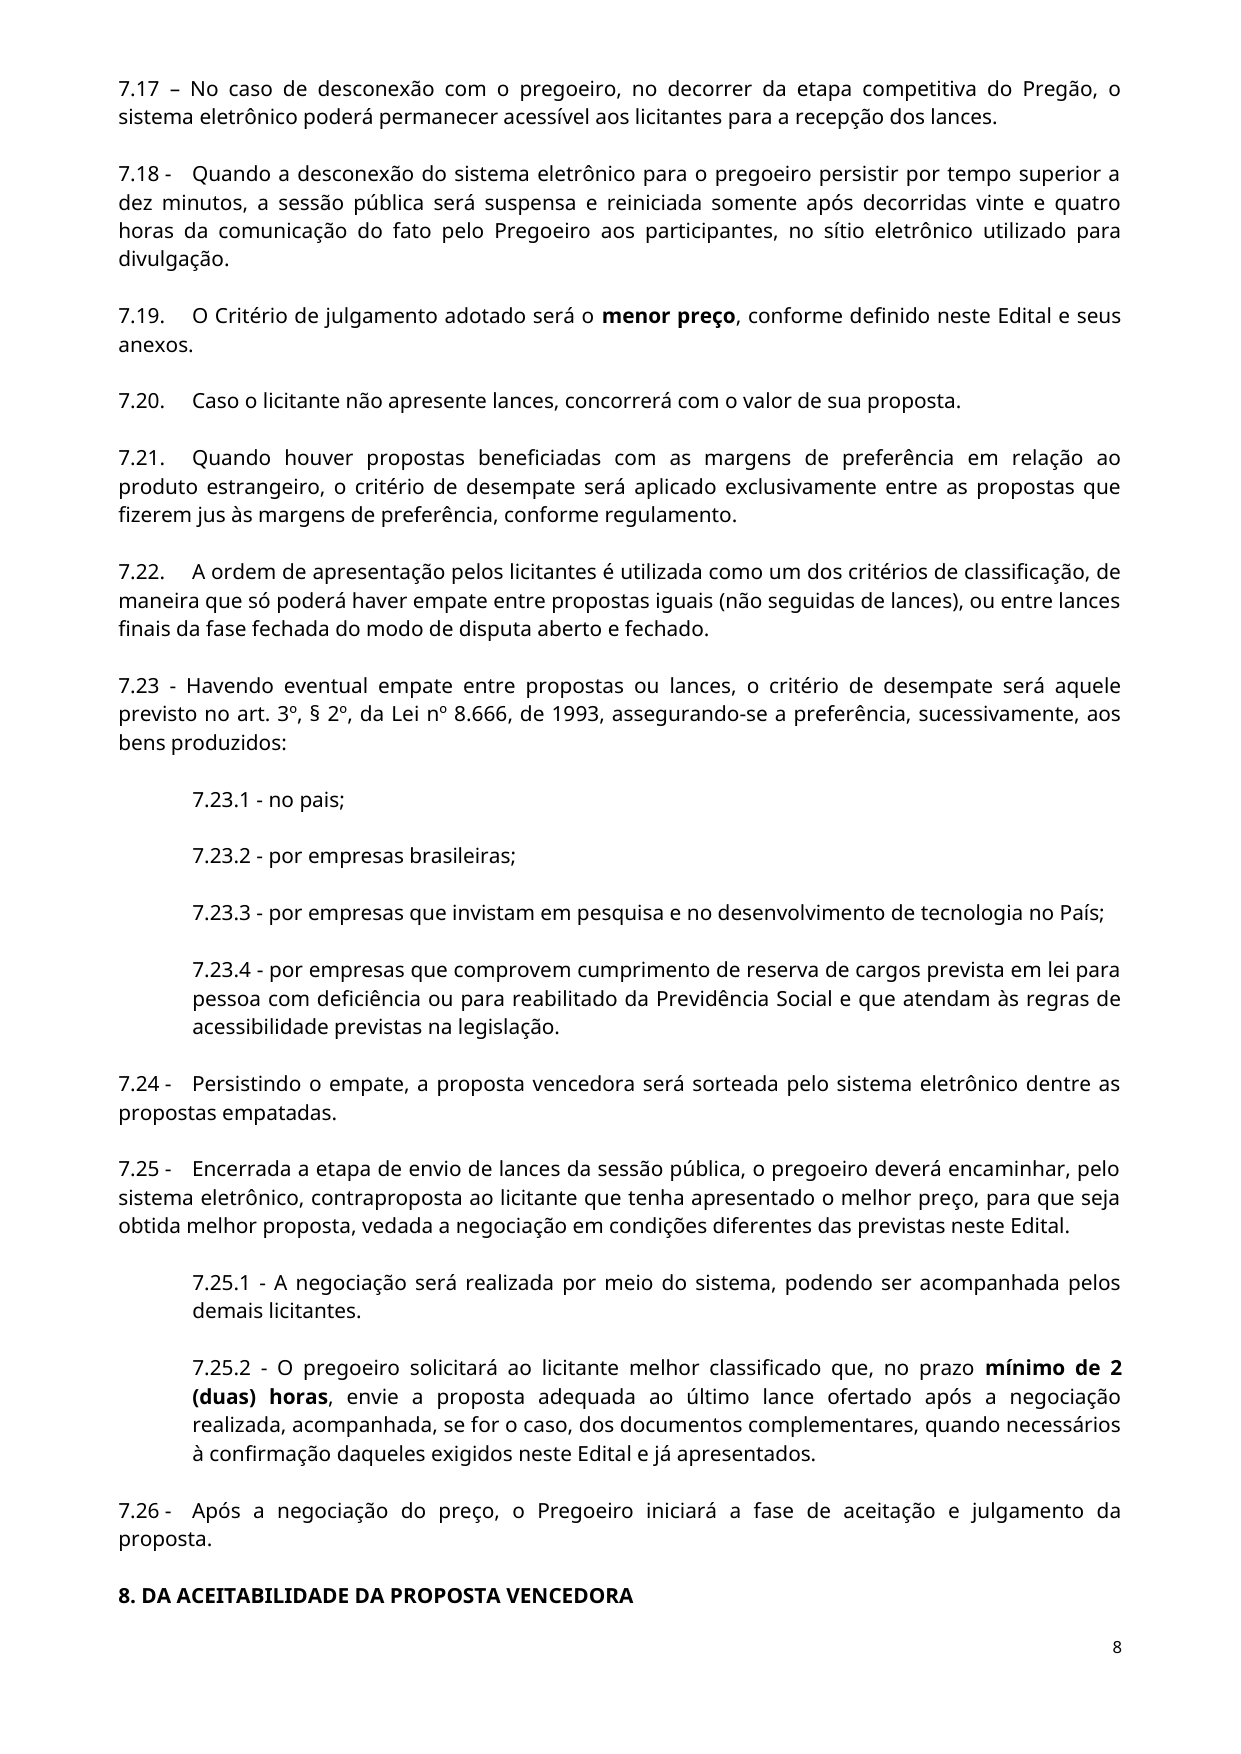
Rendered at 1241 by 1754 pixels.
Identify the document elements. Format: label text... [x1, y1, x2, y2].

text 7.18 - Quando a desconexão do sistema eletrônico para o pregoeiro persistir por tempo superior a dez minutos, a sessão pública será suspensa e reiniciada somente após decorridas vinte e quatro horas da comunicação do fato pelo Pregoeiro aos participantes, no sítio eletrônico utilizado para divulgação. [118, 159, 1122, 273]
text 8. DA ACEITABILIDADE DA PROPOSTA VENCEDORA [118, 1581, 1122, 1609]
text 7.25.1 - A negociação será realizada por meio do sistema, podendo ser acompanhada pelos demais licitantes. [192, 1268, 1122, 1325]
text 7.23.4 - por empresas que comprovem cumprimento de reserva de cargos prevista em lei para pessoa com deficiência ou para reabilitado da Previdência Social e que atendam às regras de acessibilidade previstas na legislação. [192, 955, 1122, 1041]
text 7.21. Quando houver propostas beneficiadas com as margens de preferência em relação ao produto estrangeiro, o critério de desempate será aplicado exclusivamente entre as propostas que fizerem jus às margens de preferência, conforme regulamento. [118, 443, 1122, 529]
text 7.23.3 - por empresas que invistam em pesquisa e no desenvolvimento de tecnologia no País; [192, 898, 1122, 927]
text 7.24 - Persistindo o empate, a proposta vencedora será sorteada pelo sistema eletrônico dentre as propostas empatadas. [118, 1069, 1122, 1126]
text 7.20. Caso o licitante não apresente lances, concorrerá com o valor de sua proposta. [118, 387, 1122, 415]
text 7.26 - Após a negociação do preço, o Pregoeiro iniciará a fase de aceitação e julgamento da proposta. [118, 1496, 1122, 1553]
text 7.19. O Critério de julgamento adotado será o menor preço, conforme definido neste Edital e seus anexos. [118, 301, 1122, 358]
text 7.17 – No caso de desconexão com o pregoeiro, no decorrer da etapa competitiva do Pregão, o sistema eletrônico poderá permanecer acessível aos licitantes para a recepção dos lances. [118, 74, 1122, 131]
text 7.23.1 - no pais; [192, 785, 1122, 813]
text 7.23.2 - por empresas brasileiras; [192, 842, 1122, 870]
text 7.25.2 - O pregoeiro solicitará ao licitante melhor classificado que, no prazo mínimo de 2 (duas) horas, envie a proposta adequada ao último lance ofertado após a negociação realizada, acompanhada, se for o caso, dos documentos complementares, quando necessários à confirmação daqueles exigidos neste Edital e já apresentados. [192, 1353, 1122, 1467]
text 7.23 - Havendo eventual empate entre propostas ou lances, o critério de desempate será aquele previsto no art. 3º, § 2º, da Lei nº 8.666, de 1993, assegurando-se a preferência, sucessivamente, aos bens produzidos: [118, 671, 1122, 756]
text 7.25 - Encerrada a etapa de envio de lances da sessão pública, o pregoeiro deverá encaminhar, pelo sistema eletrônico, contraproposta ao licitante que tenha apresentado o melhor preço, para que seja obtida melhor proposta, vedada a negociação em condições diferentes das previstas neste Edital. [118, 1154, 1122, 1240]
text 7.22. A ordem de apresentação pelos licitantes é utilizada como um dos critérios de classificação, de maneira que só poderá haver empate entre propostas iguais (não seguidas de lances), ou entre lances finais da fase fechada do modo de disputa aberto e fechado. [118, 557, 1122, 643]
